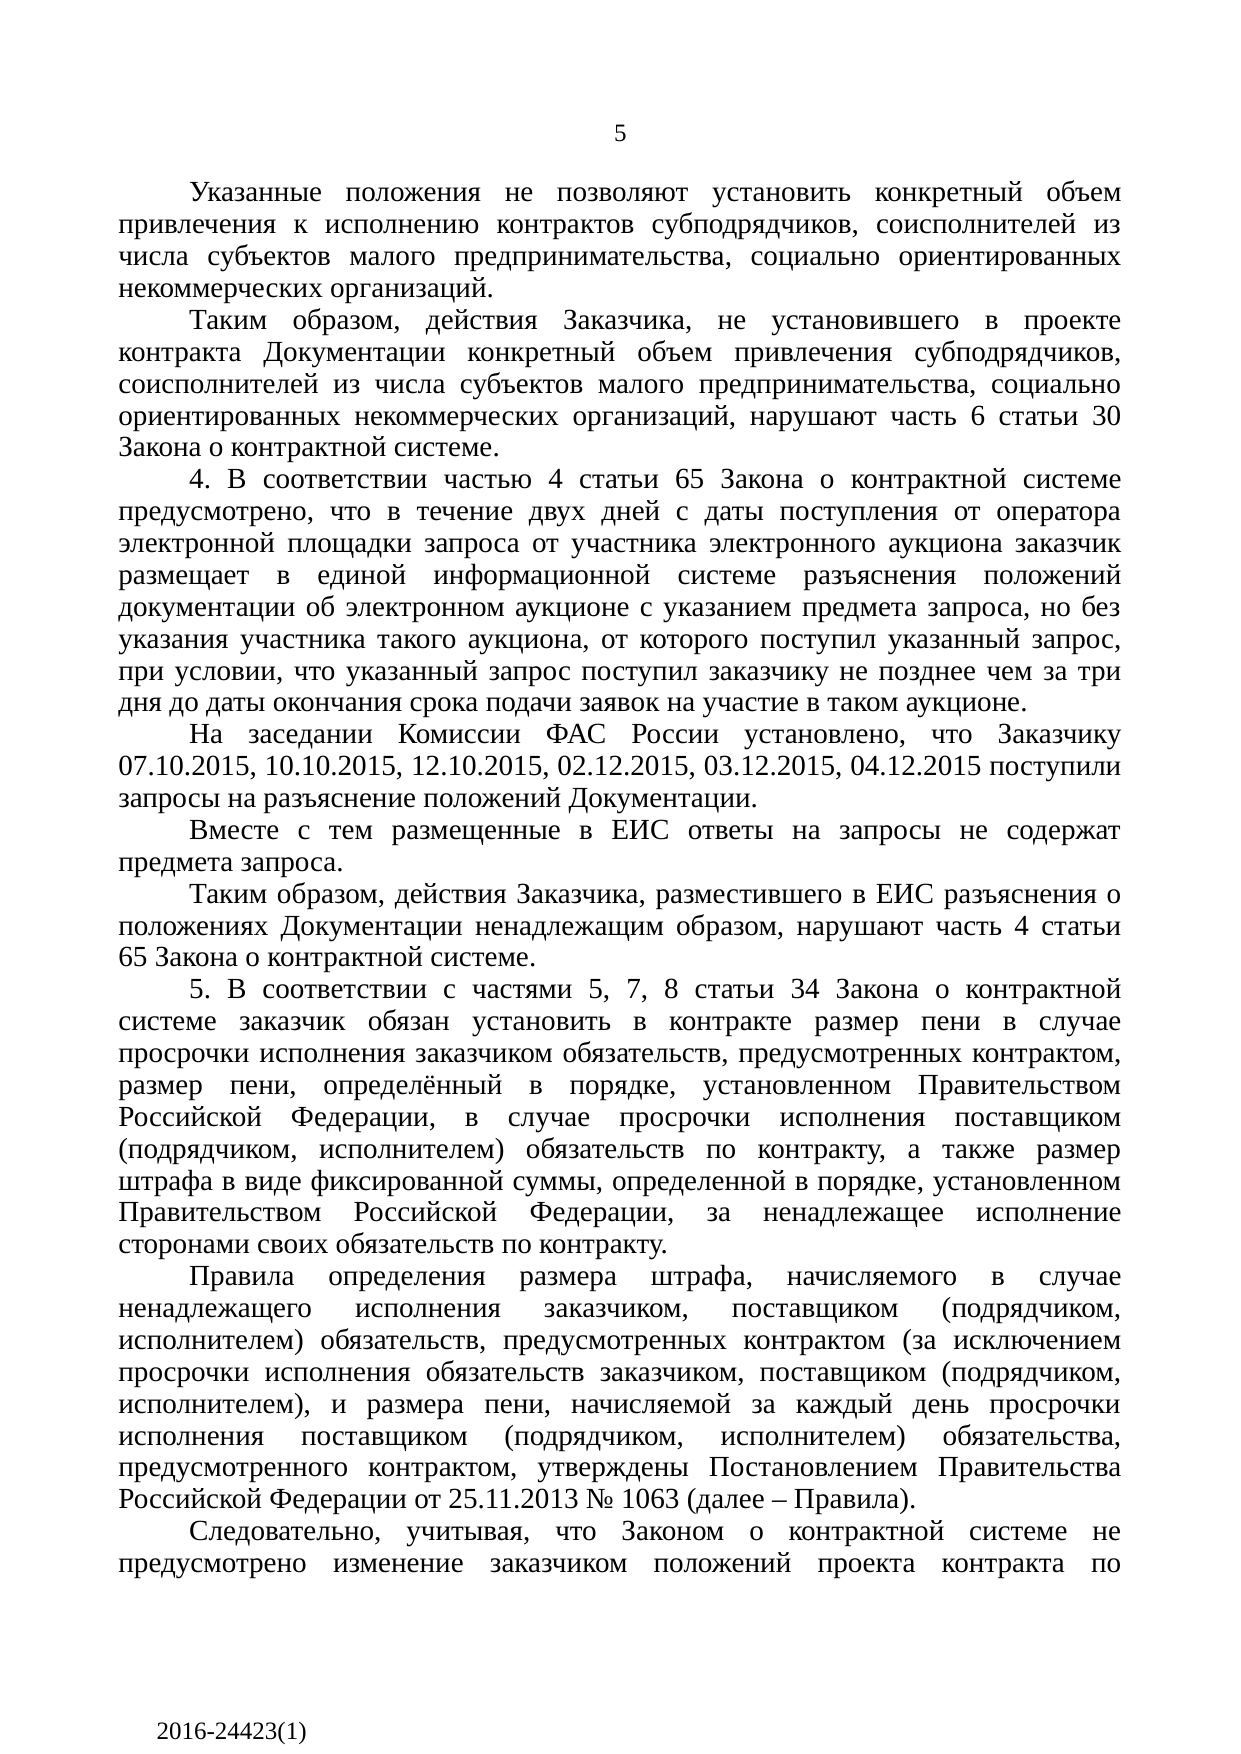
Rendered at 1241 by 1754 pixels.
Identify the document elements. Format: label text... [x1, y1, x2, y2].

text Таким образом, действия Заказчика, не установившего в проекте контракта Документации конкретный объем привлечения субподрядчиков, соисполнителей из числа субъектов малого предпринимательства, социально ориентированных некоммерческих организаций, нарушают часть 6 статьи 30 Закона о контрактной системе. [118, 304, 1122, 463]
text Следовательно, учитывая, что Законом о контрактной системе не предусмотрено изменение заказчиком положений проекта контракта по [118, 1515, 1122, 1579]
text 5. В соответствии с частями 5, 7, 8 статьи 34 Закона о контрактной системе заказчик обязан установить в контракте размер пени в случае просрочки исполнения заказчиком обязательств, предусмотренных контрактом, размер пени, определённый в порядке, установленном Правительством Российской Федерации, в случае просрочки исполнения поставщиком (подрядчиком, исполнителем) обязательств по контракту, а также размер штрафа в виде фиксированной суммы, определенной в порядке, установленном Правительством Российской Федерации, за ненадлежащее исполнение сторонами своих обязательств по контракту. [118, 973, 1122, 1260]
text Вместе с тем размещенные в ЕИС ответы на запросы не содержат предмета запроса. [118, 814, 1122, 878]
text 4. В соответствии частью 4 статьи 65 Закона о контрактной системе предусмотрено, что в течение двух дней с даты поступления от оператора электронной площадки запроса от участника электронного аукциона заказчик размещает в единой информационной системе разъяснения положений документации об электронном аукционе с указанием предмета запроса, но без указания участника такого аукциона, от которого поступил указанный запрос, при условии, что указанный запрос поступил заказчику не позднее чем за три дня до даты окончания срока подачи заявок на участие в таком аукционе. [118, 463, 1122, 718]
text Таким образом, действия Заказчика, разместившего в ЕИС разъяснения о положениях Документации ненадлежащим образом, нарушают часть 4 статьи 65 Закона о контрактной системе. [118, 878, 1122, 973]
text На заседании Комиссии ФАС России установлено, что Заказчику 07.10.2015, 10.10.2015, 12.10.2015, 02.12.2015, 03.12.2015, 04.12.2015 поступили запросы на разъяснение положений Документации. [118, 718, 1122, 814]
text Указанные положения не позволяют установить конкретный объем привлечения к исполнению контрактов субподрядчиков, соисполнителей из числа субъектов малого предпринимательства, социально ориентированных некоммерческих организаций. [118, 176, 1122, 304]
text Правила определения размера штрафа, начисляемого в случае ненадлежащего исполнения заказчиком, поставщиком (подрядчиком, исполнителем) обязательств, предусмотренных контрактом (за исключением просрочки исполнения обязательств заказчиком, поставщиком (подрядчиком, исполнителем), и размера пени, начисляемой за каждый день просрочки исполнения поставщиком (подрядчиком, исполнителем) обязательства, предусмотренного контрактом, утверждены Постановлением Правительства Российской Федерации от 25.11.2013 № 1063 (далее – Правила). [118, 1260, 1122, 1515]
